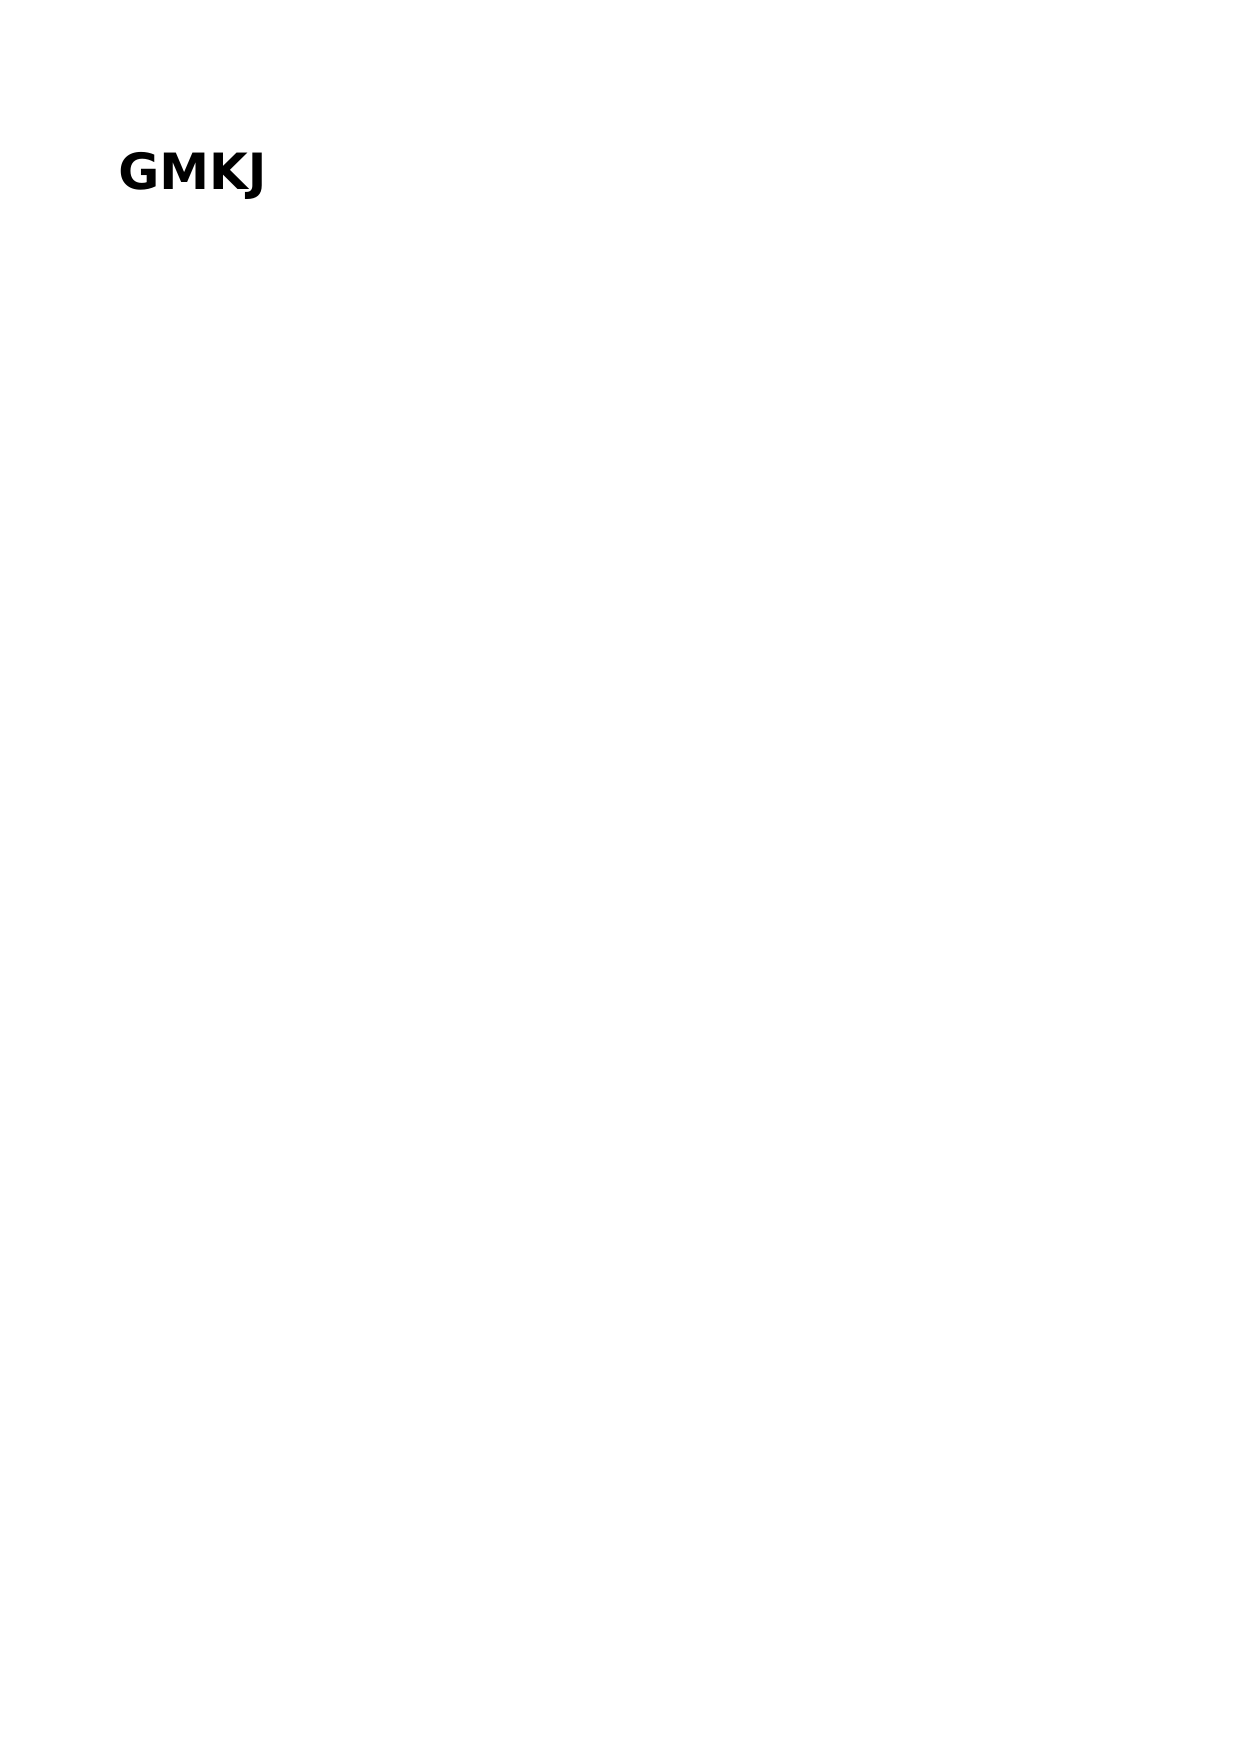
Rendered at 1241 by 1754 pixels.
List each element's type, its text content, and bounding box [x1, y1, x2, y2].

subtitle GMKJ [118, 143, 1122, 201]
